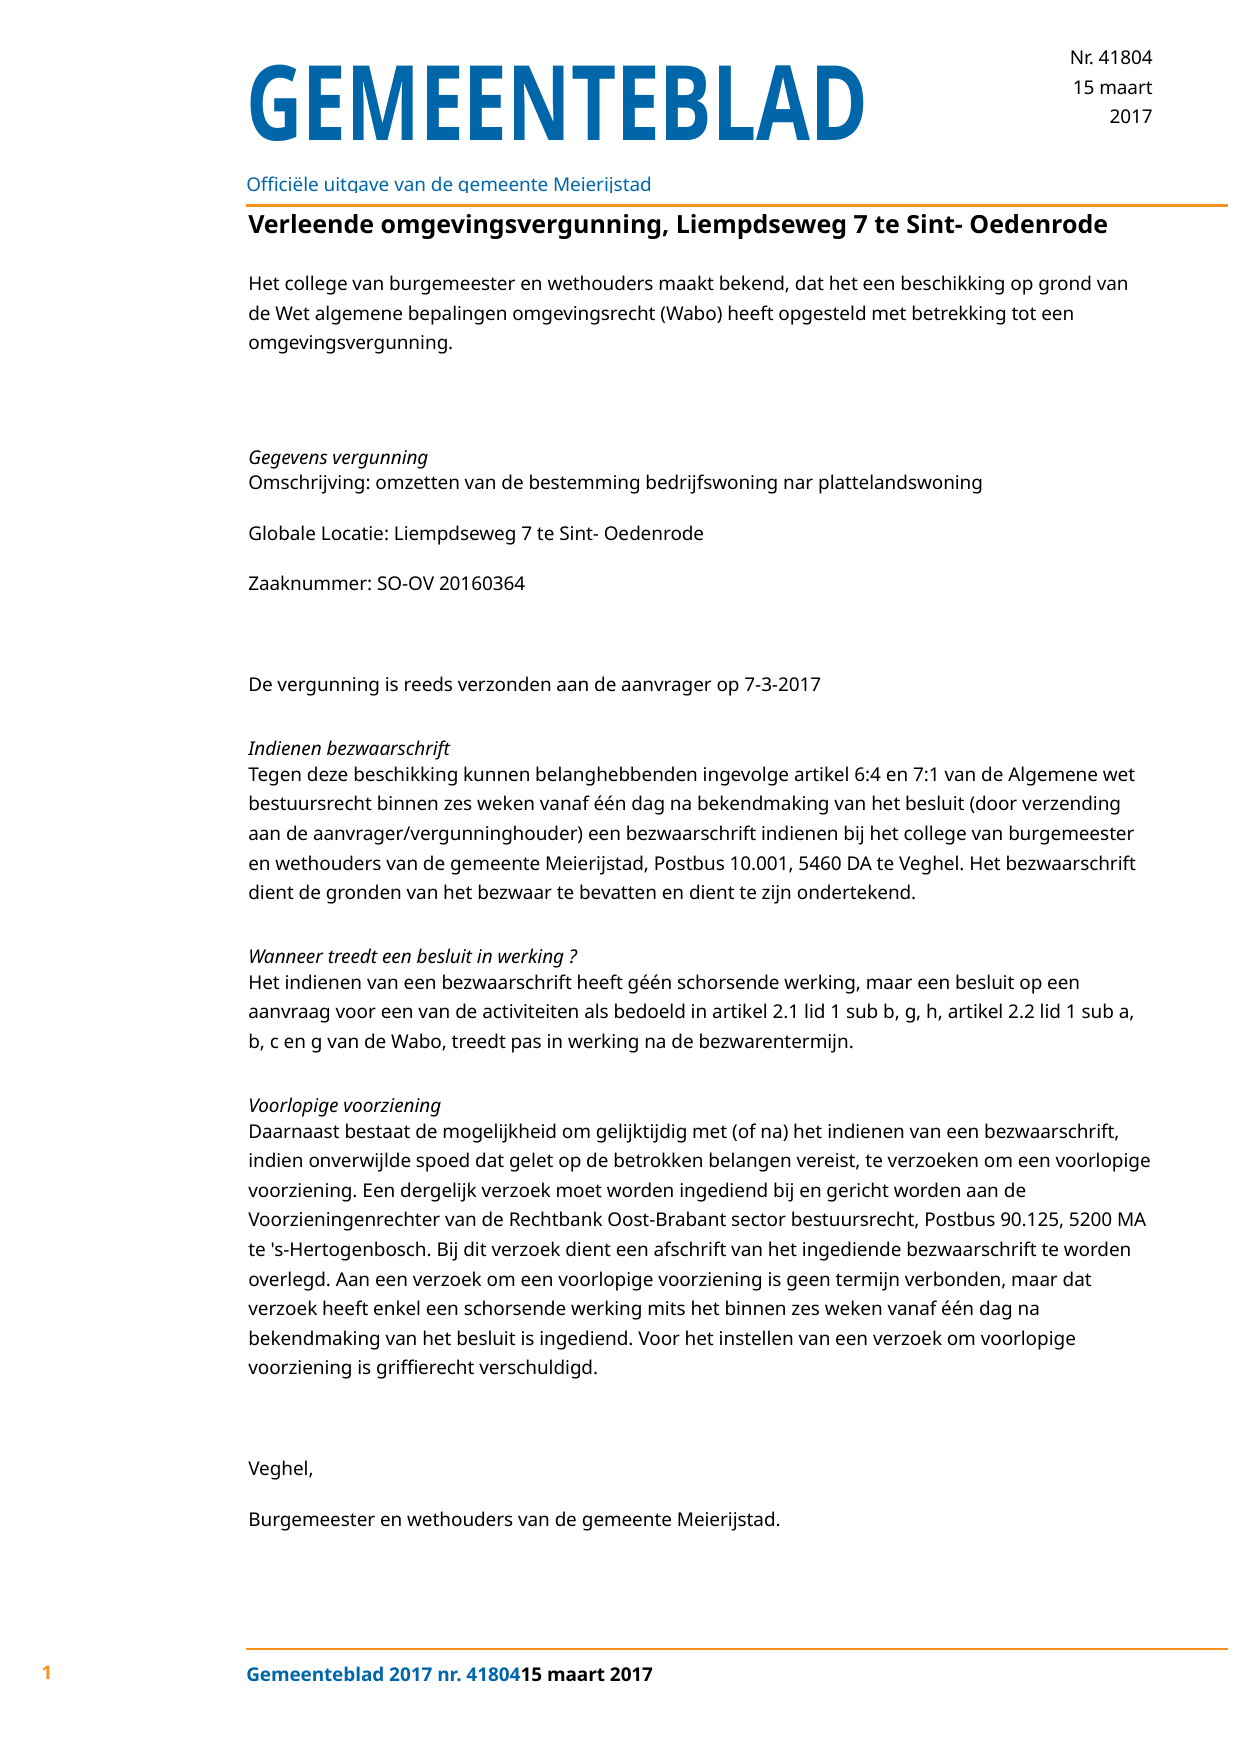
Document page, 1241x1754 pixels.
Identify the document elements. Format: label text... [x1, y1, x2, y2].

text Globale Locatie: Liempdseweg 7 te Sint- Oedenrode [248, 520, 1152, 546]
text Verleende omgevingsvergunning, Liempdseweg 7 te Sint- Oedenrode [248, 207, 1152, 241]
text Daarnaast bestaat de mogelijkheid om gelijktijdig met (of na) het indienen van een bezwaarschrift, indien onverwijlde spoed dat gelet op de betrokken belangen vereist, te verzoeken om een voorlopige voorziening. Een dergelijk verzoek moet worden ingediend bij en gericht worden aan de Voorzieningenrechter van de Rechtbank Oost-Brabant sector bestuursrecht, Postbus 90.125, 5200 MA te 's-Hertogenbosch. Bij dit verzoek dient een afschrift van het ingediende bezwaarschrift te worden overlegd. Aan een verzoek om een voorlopige voorziening is geen termijn verbonden, maar dat verzoek heeft enkel een schorsende werking mits het binnen zes weken vanaf één dag na bekendmaking van het besluit is ingediend. Voor het instellen van een verzoek om voorlopige voorziening is griffierecht verschuldigd. [248, 1118, 1152, 1380]
text Wanneer treedt een besluit in werking ? [248, 943, 1152, 969]
text Gegevens vergunning [248, 444, 1152, 469]
picture [41, 47, 231, 172]
text Veghel, [248, 1455, 1152, 1481]
text Omschrijving: omzetten van de bestemming bedrijfswoning nar plattelandswoning [248, 469, 1152, 495]
text Het indienen van een bezwaarschrift heeft géén schorsende werking, maar een besluit op een aanvraag voor een van de activiteiten als bedoeld in artikel 2.1 lid 1 sub b, g, h, artikel 2.2 lid 1 sub a, b, c en g van de Wabo, treedt pas in werking na de bezwarentermijn. [248, 969, 1152, 1054]
text Voorlopige voorziening [248, 1092, 1152, 1118]
text De vergunning is reeds verzonden aan de aanvrager op 7-3-2017 [248, 671, 1152, 697]
text Tegen deze beschikking kunnen belanghebbenden ingevolge artikel 6:4 en 7:1 van de Algemene wet bestuursrecht binnen zes weken vanaf één dag na bekendmaking van het besluit (door verzending aan de aanvrager/vergunninghouder) een bezwaarschrift indienen bij het college van burgemeester en wethouders van de gemeente Meierijstad, Postbus 10.001, 5460 DA te Veghel. Het bezwaarschrift dient de gronden van het bezwaar te bevatten en dient te zijn ondertekend. [248, 761, 1152, 905]
text Indienen bezwaarschrift [248, 735, 1152, 761]
text Zaaknummer: SO-OV 20160364 [248, 570, 1152, 596]
text Burgemeester en wethouders van de gemeente Meierijstad. [248, 1506, 1152, 1531]
text Het college van burgemeester en wethouders maakt bekend, dat het een beschikking op grond van de Wet algemene bepalingen omgevingsrecht (Wabo) heeft opgesteld met betrekking tot een omgevingsvergunning. [248, 270, 1152, 355]
